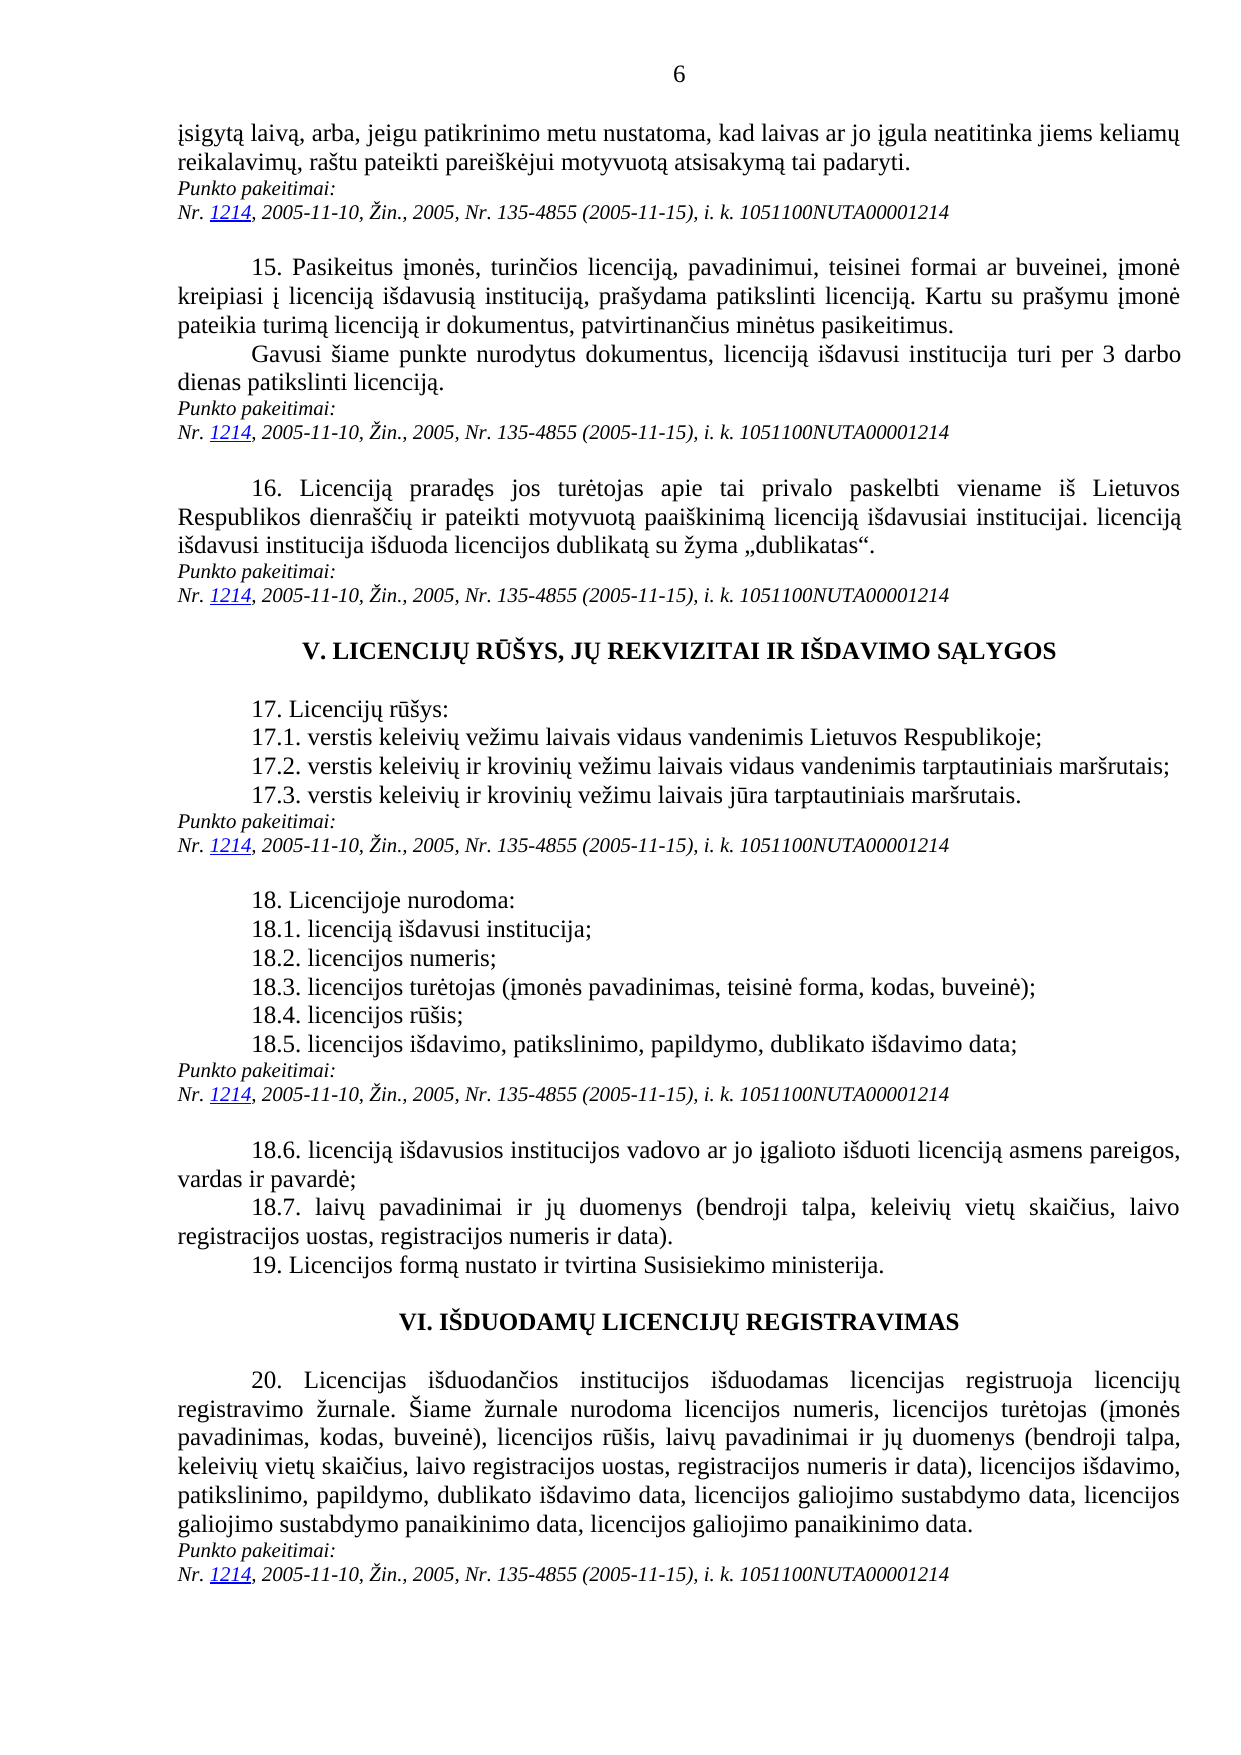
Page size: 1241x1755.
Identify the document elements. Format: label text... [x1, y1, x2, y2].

text Nr. 1214, 2005-11-10, Žin., 2005, Nr. 135-4855 (2005-11-15), i. k. 1051100NUTA00001214 [177, 420, 1181, 444]
text 16. Licenciją praradęs jos turėtojas apie tai privalo paskelbti viename iš Lietuvos Respublikos dienraščių ir pateikti motyvuotą paaiškinimą licenciją išdavusiai institucijai. licenciją išdavusi institucija išduoda licencijos dublikatą su žyma „dublikatas“. [177, 473, 1181, 559]
text 17.1. verstis keleivių vežimu laivais vidaus vandenimis Lietuvos Respublikoje; [177, 722, 1181, 751]
text 17.2. verstis keleivių ir krovinių vežimu laivais vidaus vandenimis tarptautiniais maršrutais; [177, 751, 1181, 780]
text 18.6. licenciją išdavusios institucijos vadovo ar jo įgalioto išduoti licenciją asmens pareigos, vardas ir pavardė; [177, 1135, 1181, 1192]
text 17. Licencijų rūšys: [177, 694, 1181, 722]
text 18.4. licencijos rūšis; [177, 1001, 1181, 1029]
text 18.5. licencijos išdavimo, patikslinimo, papildymo, dublikato išdavimo data; [177, 1029, 1181, 1058]
text V. LICENCIJŲ RŪŠYS, JŲ REKVIZITAI IR IŠDAVIMO SĄLYGOS [177, 636, 1181, 665]
text 18.7. laivų pavadinimai ir jų duomenys (bendroji talpa, keleivių vietų skaičius, laivo registracijos uostas, registracijos numeris ir data). [177, 1192, 1181, 1250]
text Punkto pakeitimai: [177, 809, 1181, 833]
text 20. Licencijas išduodančios institucijos išduodamas licencijas registruoja licencijų registravimo žurnale. Šiame žurnale nurodoma licencijos numeris, licencijos turėtojas (įmonės pavadinimas, kodas, buveinė), licencijos rūšis, laivų pavadinimai ir jų duomenys (bendroji talpa, keleivių vietų skaičius, laivo registracijos uostas, registracijos numeris ir data), licencijos išdavimo, patikslinimo, papildymo, dublikato išdavimo data, licencijos galiojimo sustabdymo data, licencijos galiojimo sustabdymo panaikinimo data, licencijos galiojimo panaikinimo data. [177, 1365, 1181, 1537]
text Nr. 1214, 2005-11-10, Žin., 2005, Nr. 135-4855 (2005-11-15), i. k. 1051100NUTA00001214 [177, 833, 1181, 857]
text Gavusi šiame punkte nurodytus dokumentus, licenciją išdavusi institucija turi per 3 darbo dienas patikslinti licenciją. [177, 339, 1181, 396]
text 18.1. licenciją išdavusi institucija; [177, 914, 1181, 943]
text 18.2. licencijos numeris; [177, 943, 1181, 972]
text Punkto pakeitimai: [177, 176, 1181, 200]
text Punkto pakeitimai: [177, 559, 1181, 583]
text Nr. 1214, 2005-11-10, Žin., 2005, Nr. 135-4855 (2005-11-15), i. k. 1051100NUTA00001214 [177, 1562, 1181, 1586]
text VI. IŠDUODAMŲ LICENCIJŲ REGISTRAVIMAS [177, 1307, 1181, 1336]
text 18. Licencijoje nurodoma: [177, 886, 1181, 914]
text Punkto pakeitimai: [177, 396, 1181, 420]
text 18.3. licencijos turėtojas (įmonės pavadinimas, teisinė forma, kodas, buveinė); [177, 972, 1181, 1001]
text Nr. 1214, 2005-11-10, Žin., 2005, Nr. 135-4855 (2005-11-15), i. k. 1051100NUTA00001214 [177, 1082, 1181, 1106]
text 19. Licencijos formą nustato ir tvirtina Susisiekimo ministerija. [177, 1250, 1181, 1279]
text 15. Pasikeitus įmonės, turinčios licenciją, pavadinimui, teisinei formai ar buveinei, įmonė kreipiasi į licenciją išdavusią instituciją, prašydama patikslinti licenciją. Kartu su prašymu įmonė pateikia turimą licenciją ir dokumentus, patvirtinančius minėtus pasikeitimus. [177, 252, 1181, 339]
text Punkto pakeitimai: [177, 1537, 1181, 1562]
text Punkto pakeitimai: [177, 1058, 1181, 1082]
text įsigytą laivą, arba, jeigu patikrinimo metu nustatoma, kad laivas ar jo įgula neatitinka jiems keliamų reikalavimų, raštu pateikti pareiškėjui motyvuotą atsisakymą tai padaryti. [177, 118, 1181, 176]
text Nr. 1214, 2005-11-10, Žin., 2005, Nr. 135-4855 (2005-11-15), i. k. 1051100NUTA00001214 [177, 583, 1181, 607]
text Nr. 1214, 2005-11-10, Žin., 2005, Nr. 135-4855 (2005-11-15), i. k. 1051100NUTA00001214 [177, 200, 1181, 224]
text 17.3. verstis keleivių ir krovinių vežimu laivais jūra tarptautiniais maršrutais. [177, 780, 1181, 809]
